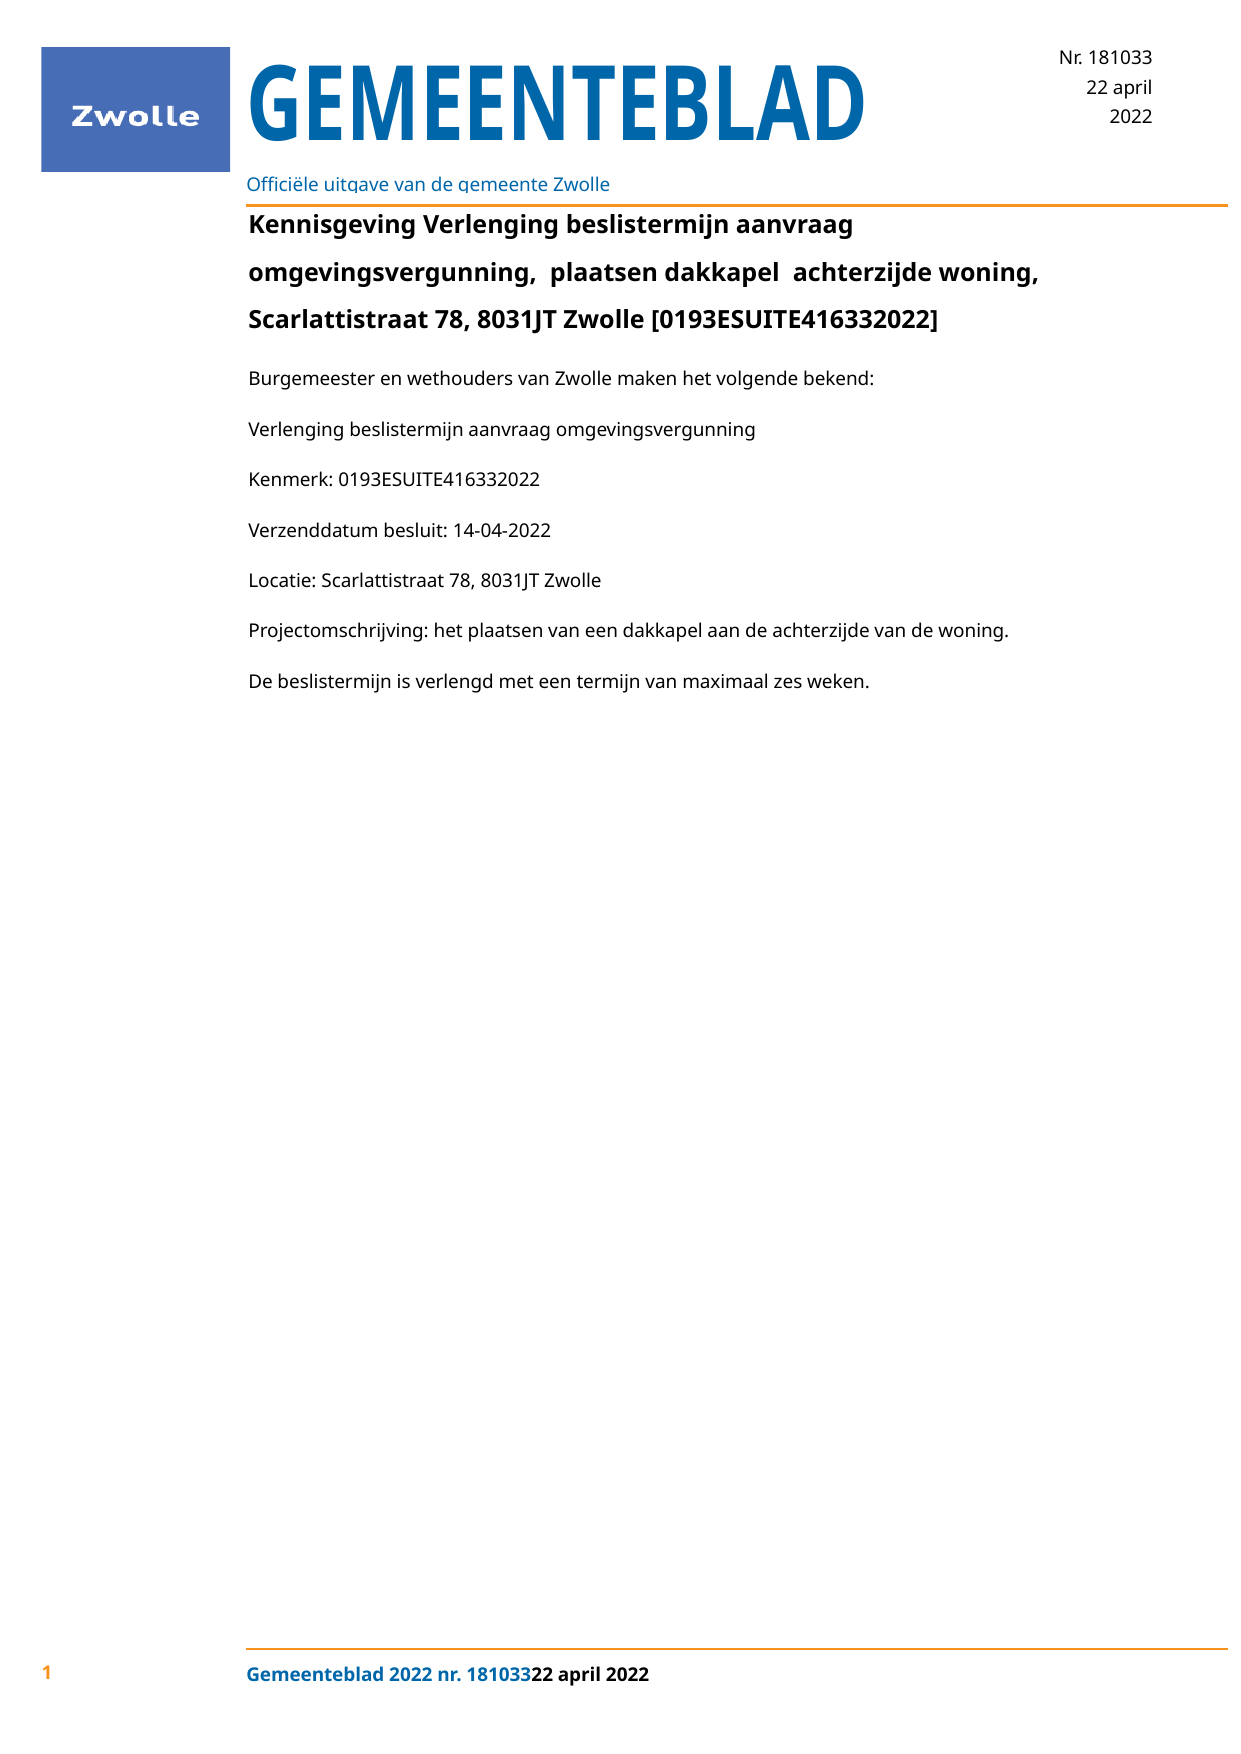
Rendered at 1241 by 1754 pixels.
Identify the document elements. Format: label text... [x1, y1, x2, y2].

text Projectomschrijving: het plaatsen van een dakkapel aan de achterzijde van de woning. [248, 618, 1152, 643]
text Kenmerk: 0193ESUITE416332022 [248, 466, 1152, 492]
text Locatie: Scarlattistraat 78, 8031JT Zwolle [248, 567, 1152, 593]
picture [41, 47, 231, 172]
text Verzenddatum besluit: 14-04-2022 [248, 517, 1152, 542]
text Verlenging beslistermijn aanvraag omgevingsvergunning [248, 416, 1152, 442]
text Kennisgeving Verlenging beslistermijn aanvraag omgevingsvergunning, plaatsen dakkapel achterzijde woning, Scarlattistraat 78, 8031JT Zwolle [0193ESUITE416332022] [248, 207, 1152, 336]
text Burgemeester en wethouders van Zwolle maken het volgende bekend: [248, 366, 1152, 391]
text De beslistermijn is verlengd met een termijn van maximaal zes weken. [248, 668, 1152, 694]
